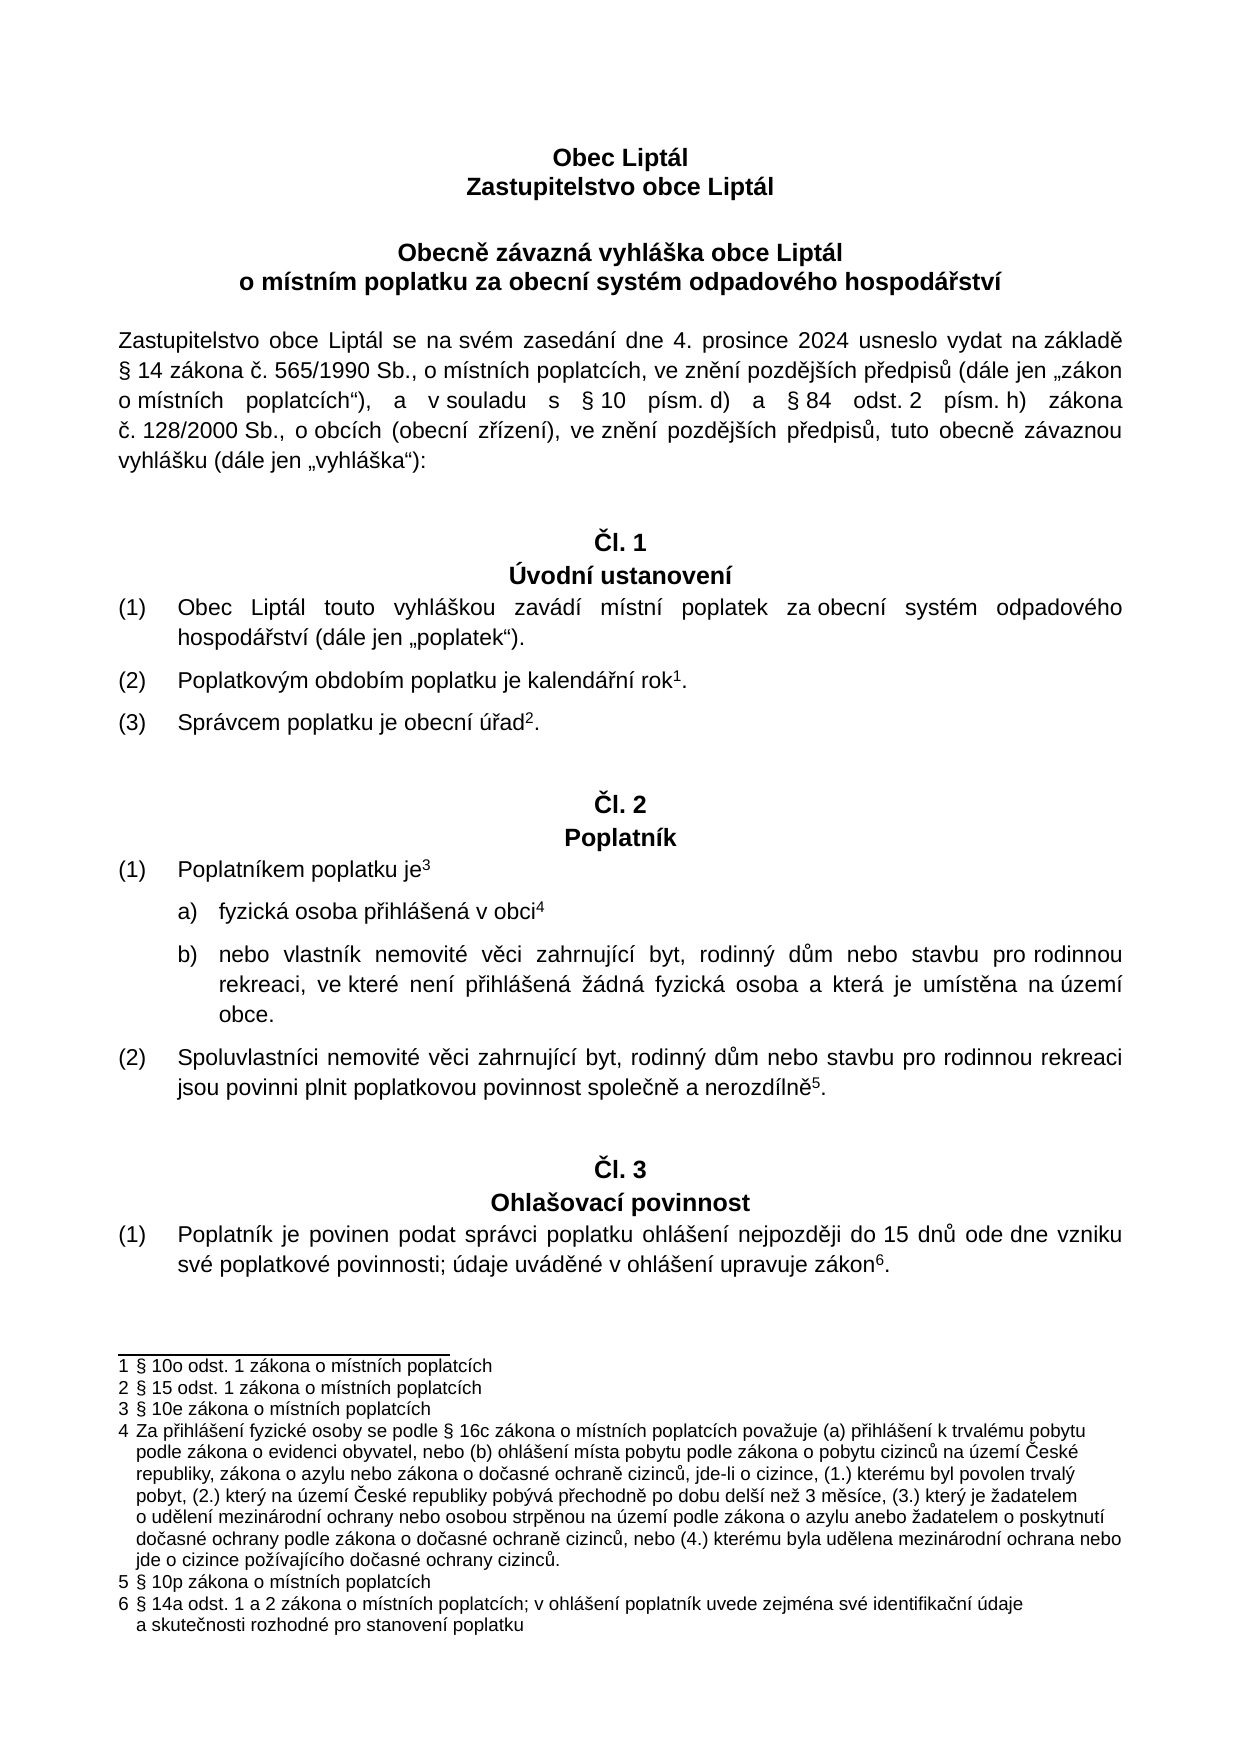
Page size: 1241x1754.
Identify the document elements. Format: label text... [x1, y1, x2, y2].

list Správcem poplatku je obecní úřad. [118, 709, 1122, 736]
list § 14a odst. 1 a 2 zákona o místních poplatcích; v ohlášení poplatník uvede zejména své identifikační údaje a skutečnosti rozhodné pro stanovení poplatku [118, 1592, 1122, 1635]
list § 15 odst. 1 zákona o místních poplatcích [118, 1377, 1122, 1398]
subtitle Čl. 3 Ohlašovací povinnost [118, 1154, 1122, 1216]
list Poplatník je povinen podat správci poplatku ohlášení nejpozději do 15 dnů ode dne vzniku své poplatkové povinnosti; údaje uváděné v ohlášení upravuje zákon. [118, 1221, 1122, 1277]
list fyzická osoba přihlášená v obci [177, 898, 1122, 925]
list § 10o odst. 1 zákona o místních poplatcích [118, 1355, 1122, 1377]
subtitle Čl. 1 Úvodní ustanovení [118, 528, 1122, 589]
text Obec Liptál Zastupitelstvo obce Liptál [118, 143, 1122, 201]
list Za přihlášení fyzické osoby se podle § 16c zákona o místních poplatcích považuje (a) přihlášení k trvalému pobytu podle zákona o evidenci obyvatel, nebo (b) ohlášení místa pobytu podle zákona o pobytu cizinců na území České republiky, zákona o azylu nebo zákona o dočasné ochraně cizinců, jde-li o cizince, (1.) kterému byl povolen trvalý pobyt, (2.) který na území České republiky pobývá přechodně po dobu delší než 3 měsíce, (3.) který je žadatelem o udělení mezinárodní ochrany nebo osobou strpěnou na území podle zákona o azylu anebo žadatelem o poskytnutí dočasné ochrany podle zákona o dočasné ochraně cizinců, nebo (4.) kterému byla udělena mezinárodní ochrana nebo jde o cizince požívajícího dočasné ochrany cizinců. [118, 1420, 1122, 1571]
text Zastupitelstvo obce Liptál se na svém zasedání dne 4. prosince 2024 usneslo vydat na základě § 14 zákona č. 565/1990 Sb., o místních poplatcích, ve znění pozdějších předpisů (dále jen „zákon o místních poplatcích“), a v souladu s § 10 písm. d) a § 84 odst. 2 písm. h) zákona č. 128/2000 Sb., o obcích (obecní zřízení), ve znění pozdějších předpisů, tuto obecně závaznou vyhlášku (dále jen „vyhláška“): [118, 327, 1122, 474]
list § 10p zákona o místních poplatcích [118, 1571, 1122, 1592]
subtitle Čl. 2 Poplatník [118, 789, 1122, 851]
list Poplatníkem poplatku je [118, 856, 1122, 882]
list Poplatkovým obdobím poplatku je kalendářní rok. [118, 667, 1122, 693]
list Spoluvlastníci nemovité věci zahrnující byt, rodinný dům nebo stavbu pro rodinnou rekreaci jsou povinni plnit poplatkovou povinnost společně a nerozdílně. [118, 1044, 1122, 1101]
subtitle Obecně závazná vyhláška obce Liptál o místním poplatku za obecní systém odpadového hospodářství [118, 238, 1122, 295]
list nebo vlastník nemovité věci zahrnující byt, rodinný dům nebo stavbu pro rodinnou rekreaci, ve které není přihlášená žádná fyzická osoba a která je umístěna na území obce. [177, 941, 1122, 1028]
list § 10e zákona o místních poplatcích [118, 1398, 1122, 1420]
list Obec Liptál touto vyhláškou zavádí místní poplatek za obecní systém odpadového hospodářství (dále jen „poplatek“). [118, 594, 1122, 650]
